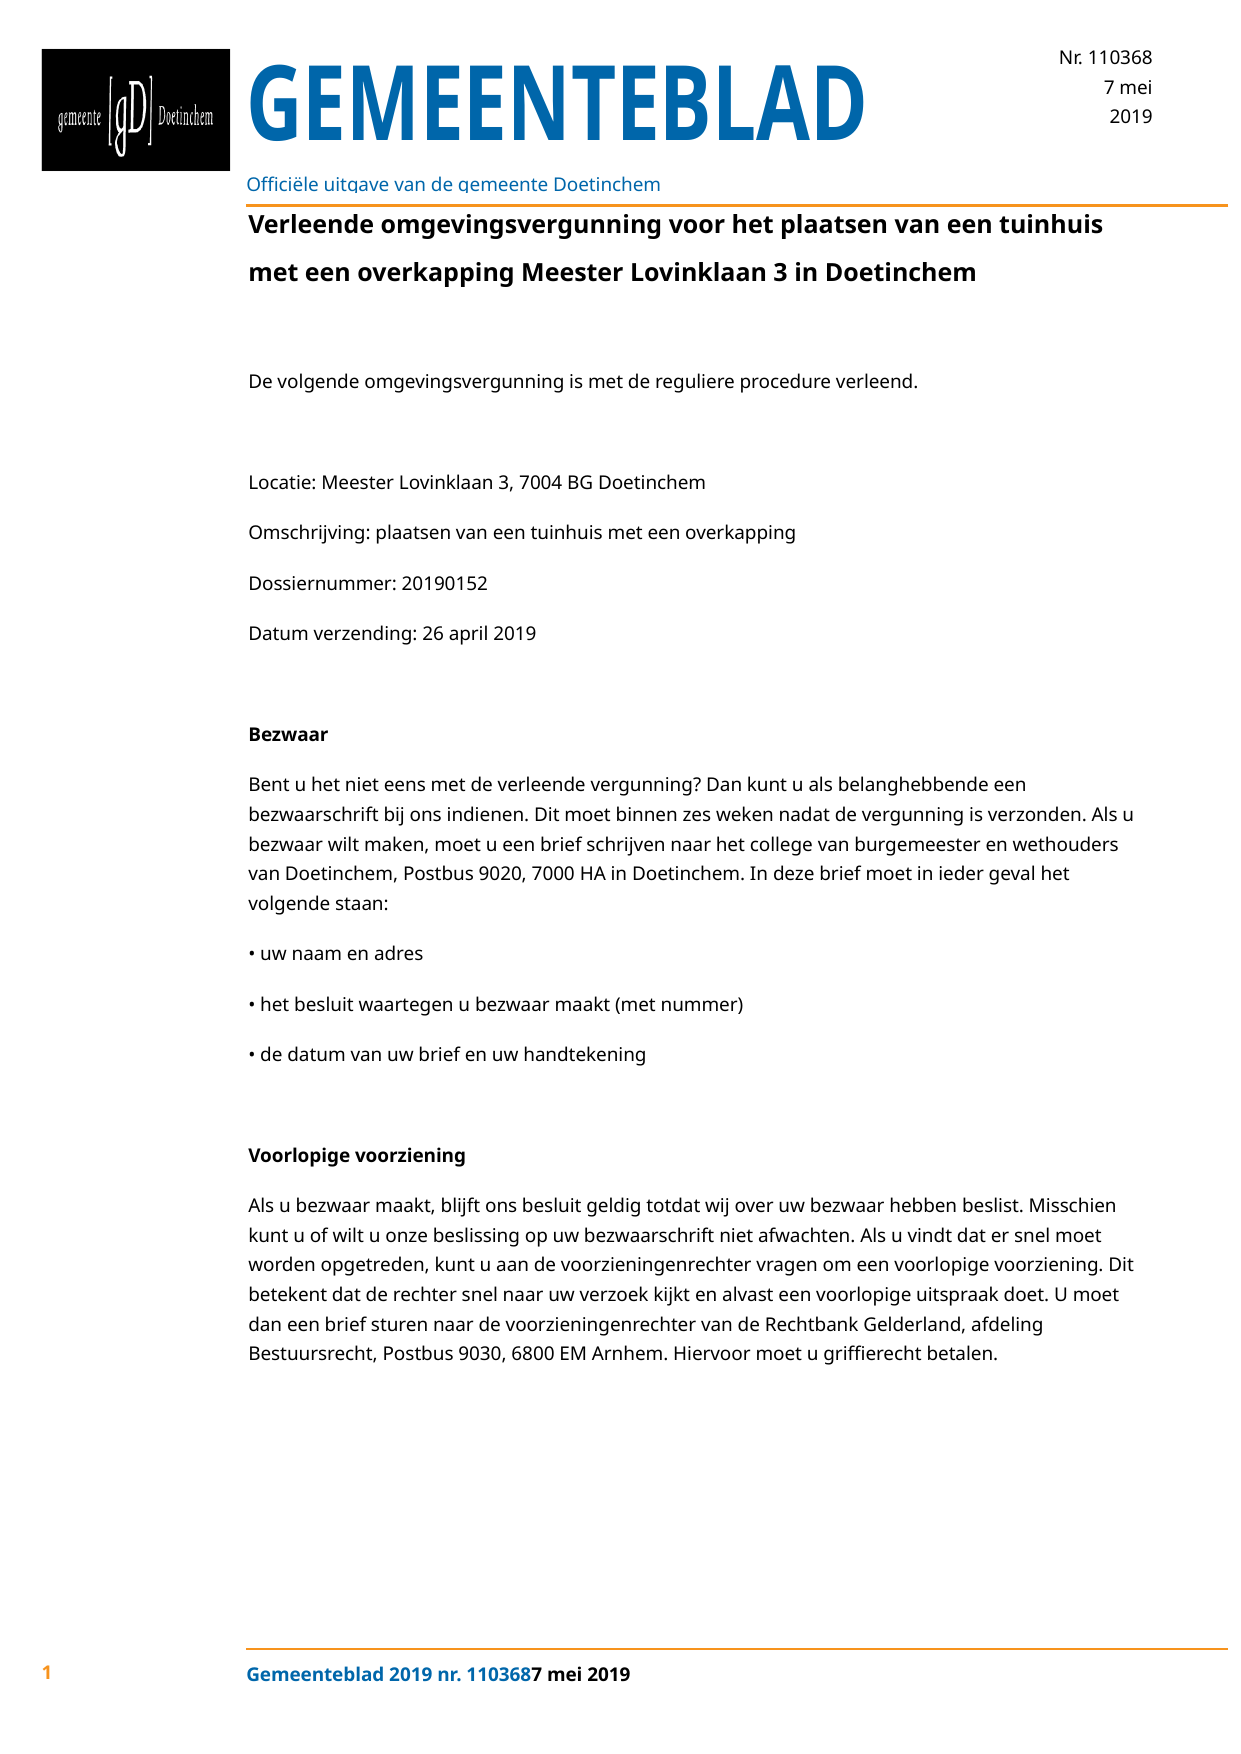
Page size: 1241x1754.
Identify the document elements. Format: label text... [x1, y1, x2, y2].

text Omschrijving: plaatsen van een tuinhuis met een overkapping [248, 519, 1152, 545]
text Als u bezwaar maakt, blijft ons besluit geldig totdat wij over uw bezwaar hebben beslist. Misschien kunt u of wilt u onze beslissing op uw bezwaarschrift niet afwachten. Als u vindt dat er snel moet worden opgetreden, kunt u aan de voorzieningenrechter vragen om een voorlopige voorziening. Dit betekent dat de rechter snel naar uw verzoek kijkt en alvast een voorlopige uitspraak doet. U moet dan een brief sturen naar de voorzieningenrechter van de Rechtbank Gelderland, afdeling Bestuursrecht, Postbus 9030, 6800 EM Arnhem. Hiervoor moet u griffierecht betalen. [248, 1192, 1152, 1366]
text Verleende omgevingsvergunning voor het plaatsen van een tuinhuis met een overkapping Meester Lovinklaan 3 in Doetinchem [248, 207, 1152, 288]
text • uw naam en adres [248, 940, 1152, 966]
text Dossiernummer: 20190152 [248, 570, 1152, 596]
text Locatie: Meester Lovinklaan 3, 7004 BG Doetinchem [248, 469, 1152, 495]
text Bezwaar [248, 721, 1152, 747]
text Voorlopige voorziening [248, 1142, 1152, 1168]
text Bent u het niet eens met de verleende vergunning? Dan kunt u als belanghebbende een bezwaarschrift bij ons indienen. Dit moet binnen zes weken nadat de vergunning is verzonden. Als u bezwaar wilt maken, moet u een brief schrijven naar het college van burgemeester en wethouders van Doetinchem, Postbus 9020, 7000 HA in Doetinchem. In deze brief moet in ieder geval het volgende staan: [248, 772, 1152, 916]
text • het besluit waartegen u bezwaar maakt (met nummer) [248, 991, 1152, 1017]
text • de datum van uw brief en uw handtekening [248, 1041, 1152, 1067]
text Datum verzending: 26 april 2019 [248, 620, 1152, 646]
text De volgende omgevingsvergunning is met de reguliere procedure verleend. [248, 368, 1152, 394]
picture [41, 47, 231, 172]
